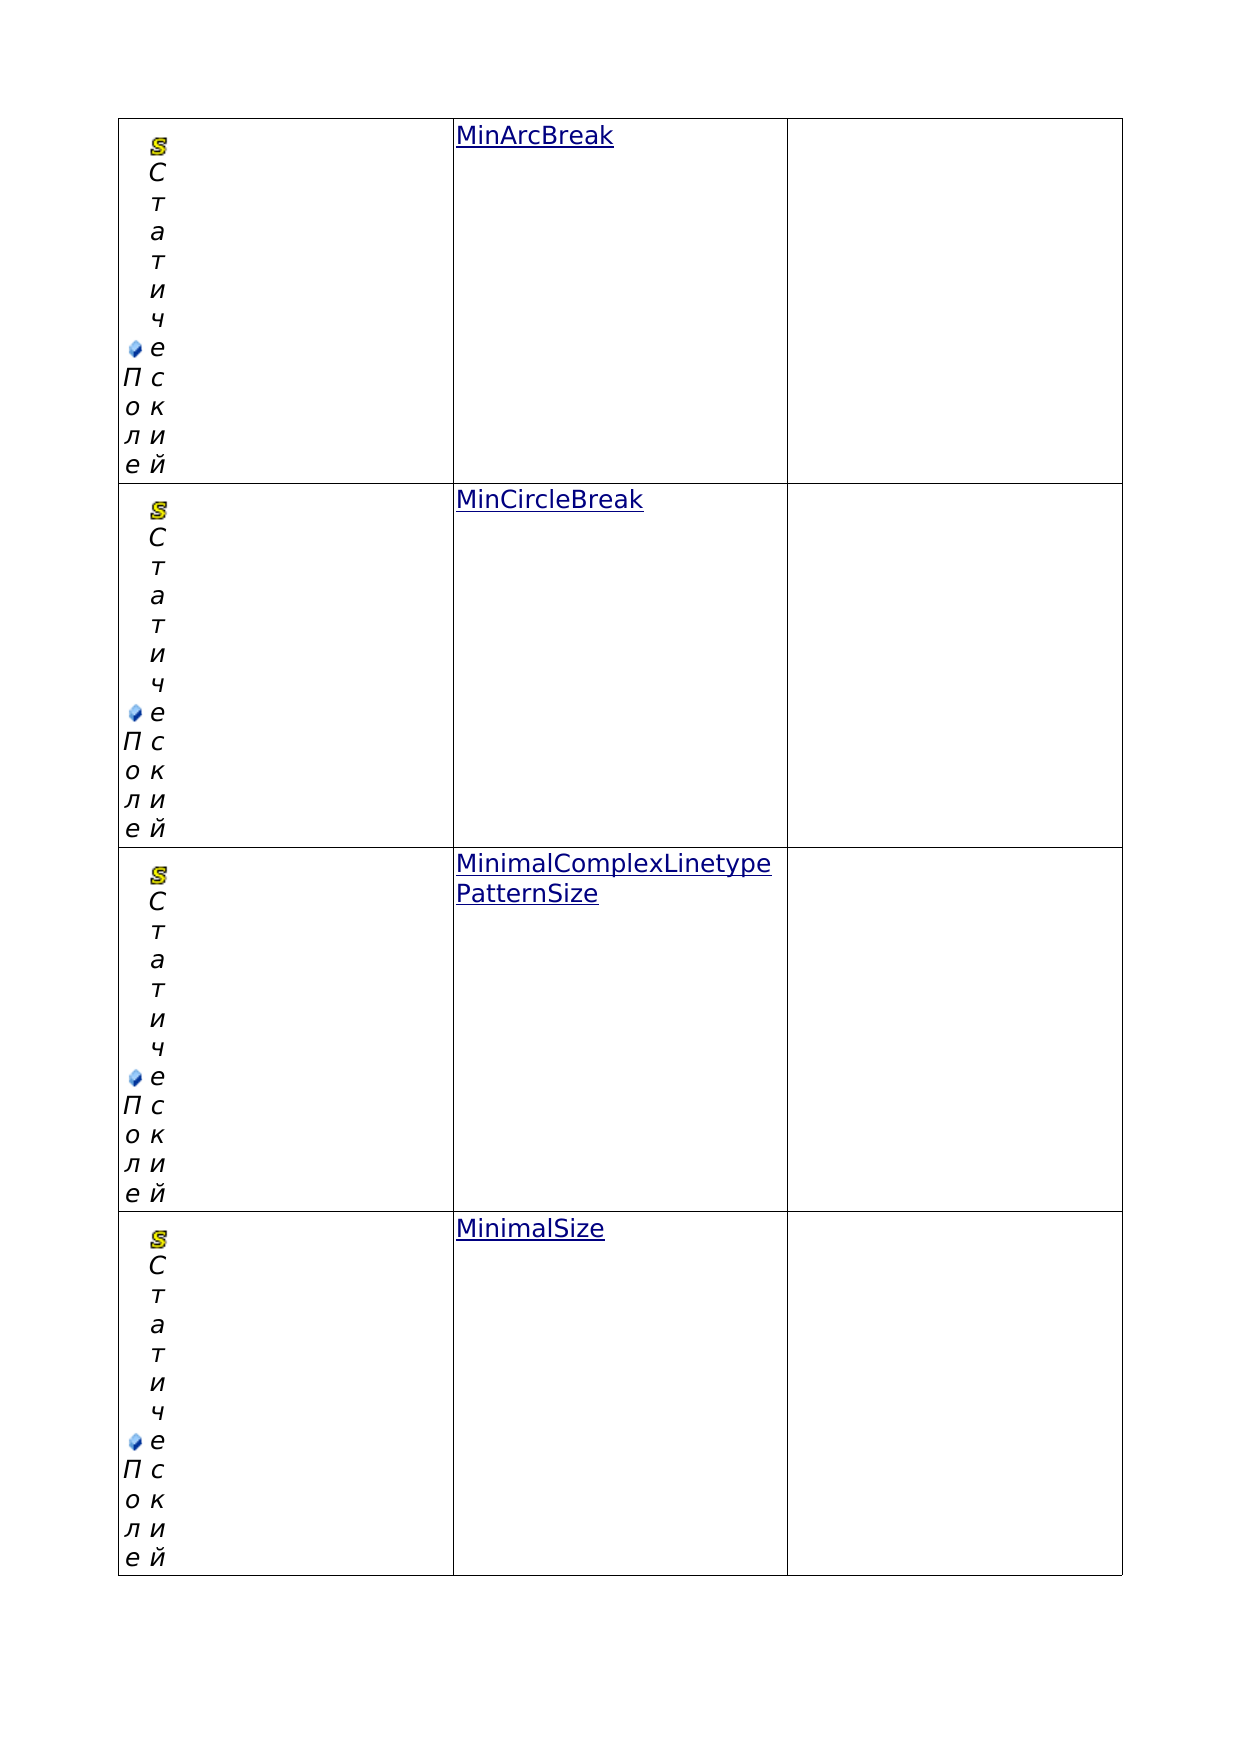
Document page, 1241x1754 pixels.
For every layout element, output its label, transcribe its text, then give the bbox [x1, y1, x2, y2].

table_cell MinimalSize [454, 1212, 787, 1575]
table_cell [119, 1212, 453, 1575]
table_cell [788, 1212, 1122, 1575]
table_cell [119, 119, 453, 482]
table_cell [119, 484, 453, 847]
picture [146, 497, 172, 523]
table_cell [788, 484, 1122, 847]
table_cell [788, 848, 1122, 1211]
table_cell MinimalComplexLinetypePatternSize [454, 848, 787, 1211]
table_cell [119, 848, 453, 1211]
table_cell MinArcBreak [454, 119, 787, 482]
picture [146, 133, 172, 159]
picture [121, 337, 146, 363]
picture [146, 862, 172, 888]
table_cell [788, 119, 1122, 482]
picture [121, 1066, 146, 1092]
picture [121, 1430, 146, 1456]
picture [146, 1226, 172, 1252]
table_cell MinCircleBreak [454, 484, 787, 847]
picture [121, 702, 146, 727]
